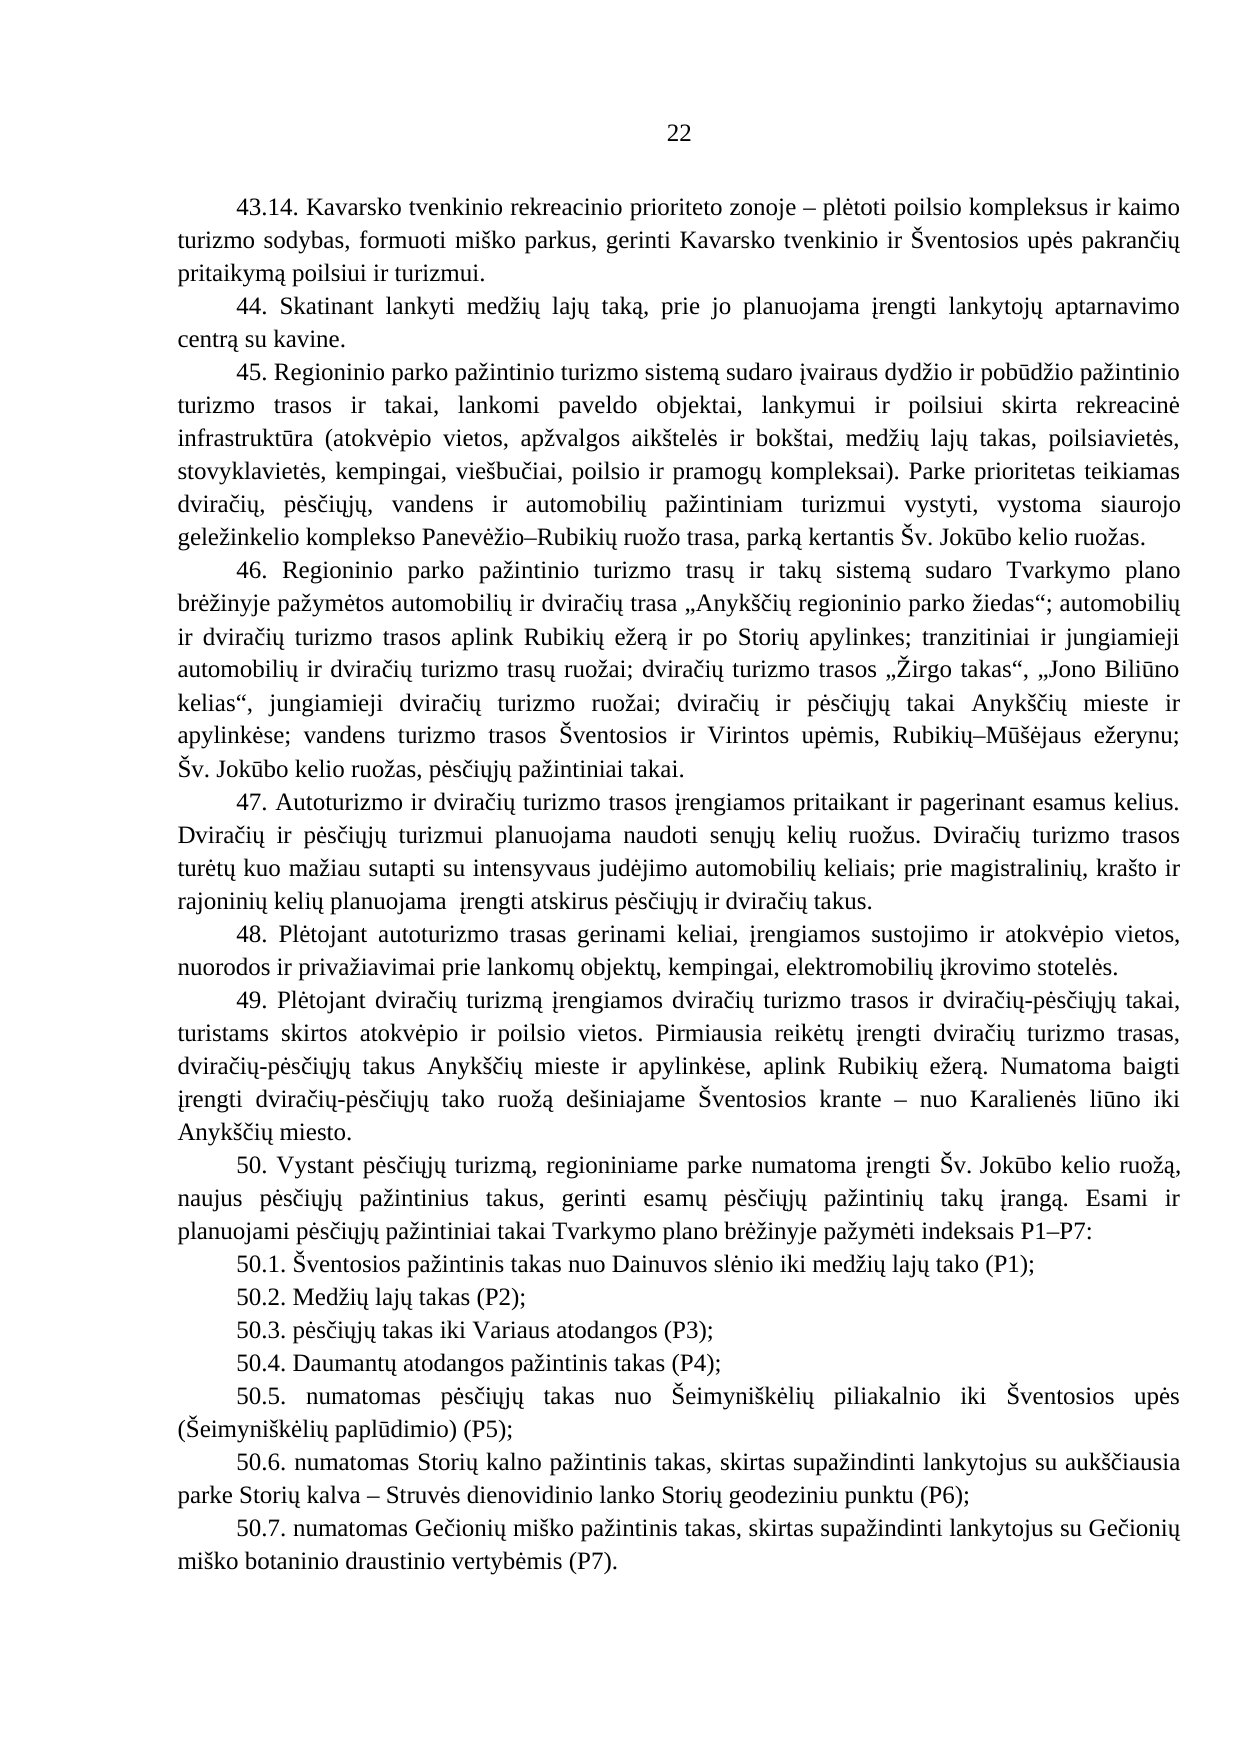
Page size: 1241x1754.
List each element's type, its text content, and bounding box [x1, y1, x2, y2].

text 50. Vystant pėsčiųjų turizmą, regioniniame parke numatoma įrengti Šv. Jokūbo kelio ruožą, naujus pėsčiųjų pažintinius takus, gerinti esamų pėsčiųjų pažintinių takų įrangą. Esami ir planuojami pėsčiųjų pažintiniai takai Tvarkymo plano brėžinyje pažymėti indeksais P1–P7: [177, 1150, 1181, 1245]
text 48. Plėtojant autoturizmo trasas gerinami keliai, įrengiamos sustojimo ir atokvėpio vietos, nuorodos ir privažiavimai prie lankomų objektų, kempingai, elektromobilių įkrovimo stotelės. [177, 919, 1181, 981]
text 50.6. numatomas Storių kalno pažintinis takas, skirtas supažindinti lankytojus su aukščiausia parke Storių kalva – Struvės dienovidinio lanko Storių geodeziniu punktu (P6); [177, 1447, 1181, 1509]
text 45. Regioninio parko pažintinio turizmo sistemą sudaro įvairaus dydžio ir pobūdžio pažintinio turizmo trasos ir takai, lankomi paveldo objektai, lankymui ir poilsiui skirta rekreacinė infrastruktūra (atokvėpio vietos, apžvalgos aikštelės ir bokštai, medžių lajų takas, poilsiavietės, stovyklavietės, kempingai, viešbučiai, poilsio ir pramogų kompleksai). Parke prioritetas teikiamas dviračių, pėsčiųjų, vandens ir automobilių pažintiniam turizmui vystyti, vystoma siaurojo geležinkelio komplekso Panevėžio–Rubikių ruožo trasa, parką kertantis Šv. Jokūbo kelio ruožas. [177, 357, 1181, 551]
text 50.7. numatomas Gečionių miško pažintinis takas, skirtas supažindinti lankytojus su Gečionių miško botaninio draustinio vertybėmis (P7). [177, 1513, 1181, 1575]
text 50.3. pėsčiųjų takas iki Variaus atodangos (P3); [177, 1315, 1181, 1344]
text 50.5. numatomas pėsčiųjų takas nuo Šeimyniškėlių piliakalnio iki Šventosios upės (Šeimyniškėlių paplūdimio) (P5); [177, 1381, 1181, 1443]
text 46. Regioninio parko pažintinio turizmo trasų ir takų sistemą sudaro Tvarkymo plano brėžinyje pažymėtos automobilių ir dviračių trasa „Anykščių regioninio parko žiedas“; automobilių ir dviračių turizmo trasos aplink Rubikių ežerą ir po Storių apylinkes; tranzitiniai ir jungiamieji automobilių ir dviračių turizmo trasų ruožai; dviračių turizmo trasos „Žirgo takas“, „Jono Biliūno kelias“, jungiamieji dviračių turizmo ruožai; dviračių ir pėsčiųjų takai Anykščių mieste ir apylinkėse; vandens turizmo trasos Šventosios ir Virintos upėmis, Rubikių–Mūšėjaus ežerynu; Šv. Jokūbo kelio ruožas, pėsčiųjų pažintiniai takai. [177, 556, 1181, 782]
text 49. Plėtojant dviračių turizmą įrengiamos dviračių turizmo trasos ir dviračių-pėsčiųjų takai, turistams skirtos atokvėpio ir poilsio vietos. Pirmiausia reikėtų įrengti dviračių turizmo trasas, dviračių-pėsčiųjų takus Anykščių mieste ir apylinkėse, aplink Rubikių ežerą. Numatoma baigti įrengti dviračių-pėsčiųjų tako ruožą dešiniajame Šventosios krante – nuo Karalienės liūno iki Anykščių miesto. [177, 985, 1181, 1146]
text 50.1. Šventosios pažintinis takas nuo Dainuvos slėnio iki medžių lajų tako (P1); [177, 1249, 1181, 1278]
text 43.14. Kavarsko tvenkinio rekreacinio prioriteto zonoje – plėtoti poilsio kompleksus ir kaimo turizmo sodybas, formuoti miško parkus, gerinti Kavarsko tvenkinio ir Šventosios upės pakrančių pritaikymą poilsiui ir turizmui. [177, 192, 1181, 287]
text 50.4. Daumantų atodangos pažintinis takas (P4); [177, 1348, 1181, 1377]
text 47. Autoturizmo ir dviračių turizmo trasos įrengiamos pritaikant ir pagerinant esamus kelius. Dviračių ir pėsčiųjų turizmui planuojama naudoti senųjų kelių ruožus. Dviračių turizmo trasos turėtų kuo mažiau sutapti su intensyvaus judėjimo automobilių keliais; prie magistralinių, krašto ir rajoninių kelių planuojama įrengti atskirus pėsčiųjų ir dviračių takus. [177, 787, 1181, 914]
text 44. Skatinant lankyti medžių lajų taką, prie jo planuojama įrengti lankytojų aptarnavimo centrą su kavine. [177, 291, 1181, 353]
text 50.2. Medžių lajų takas (P2); [177, 1282, 1181, 1311]
